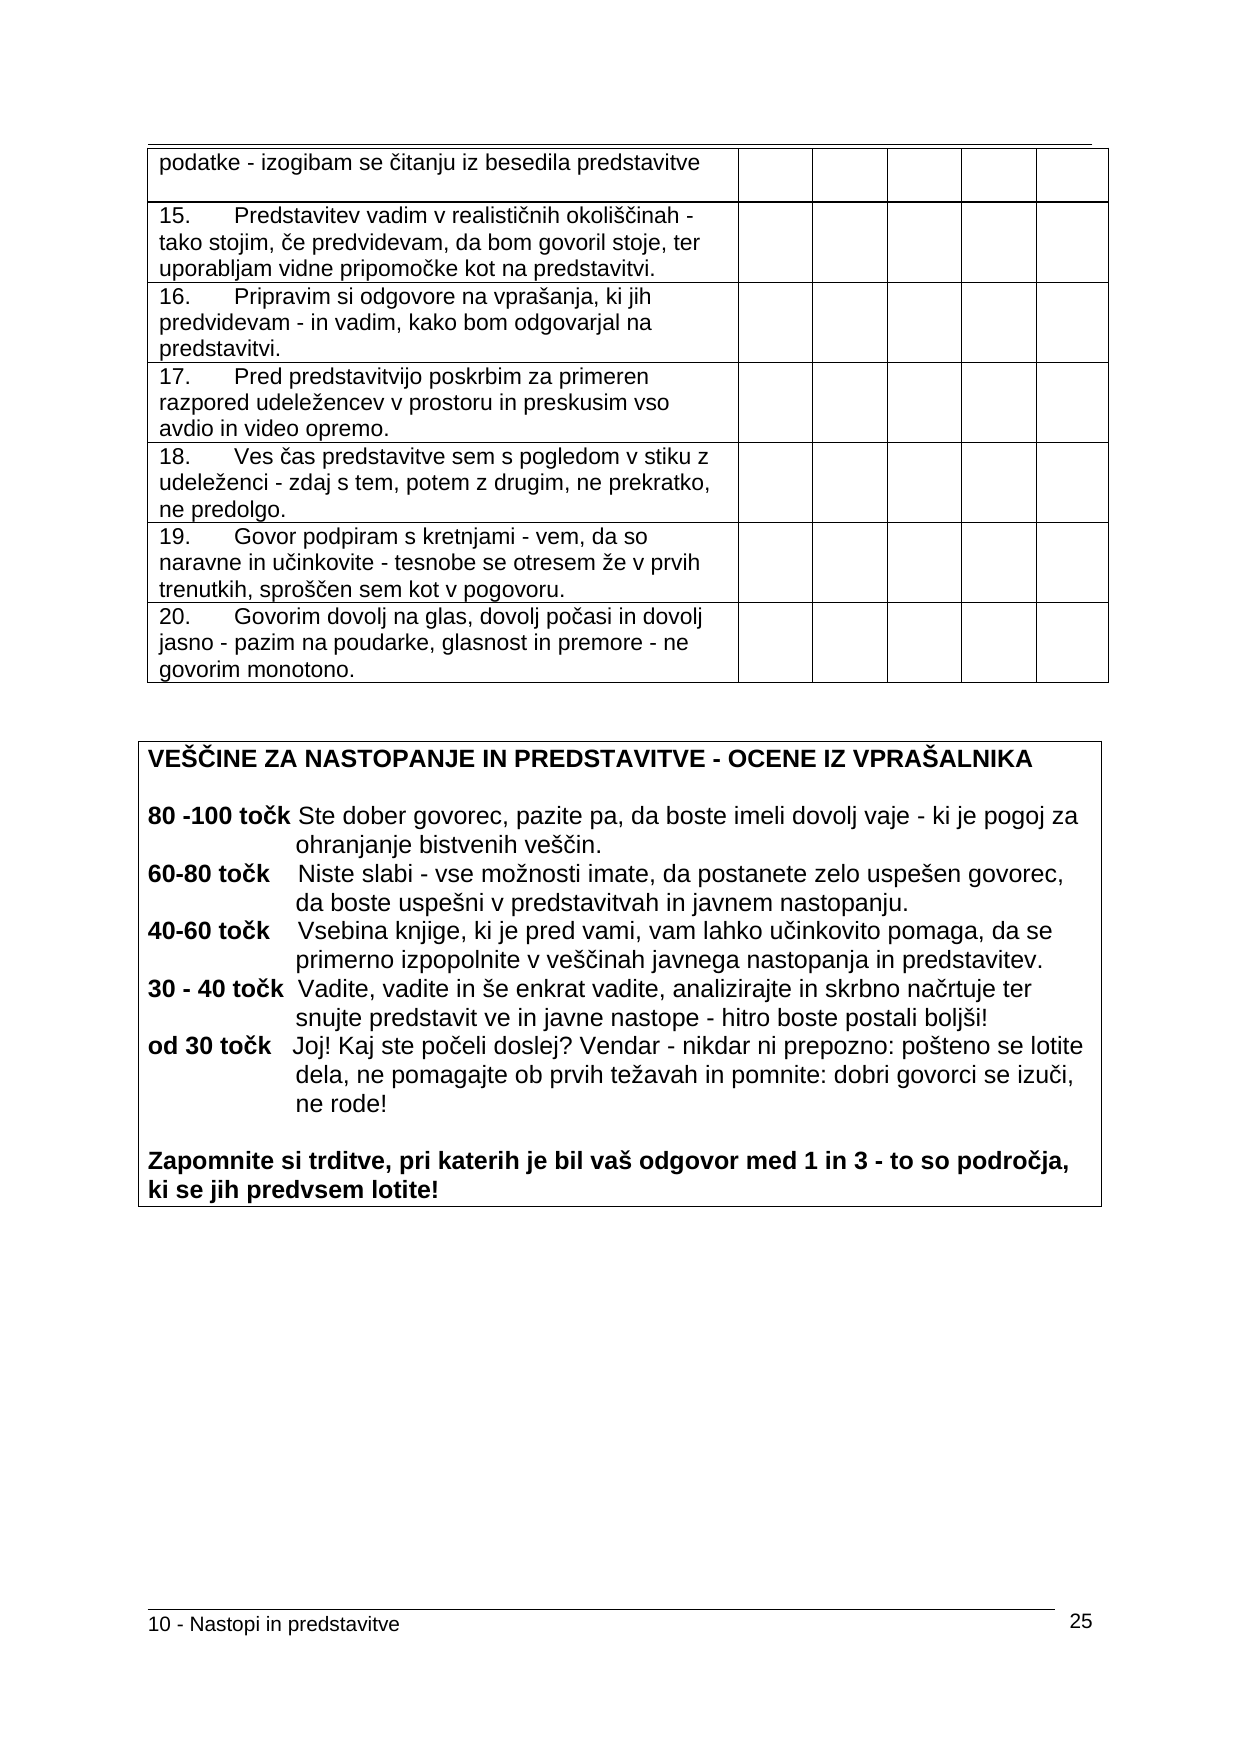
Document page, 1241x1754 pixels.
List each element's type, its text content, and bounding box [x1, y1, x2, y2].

table_cell [739, 149, 812, 201]
table_cell [888, 523, 961, 602]
table_cell [739, 363, 812, 442]
table_cell [1037, 283, 1108, 362]
table_cell [813, 443, 887, 522]
table_cell [1037, 363, 1108, 442]
text 30 - 40 točk Vadite, vadite in še enkrat vadite, analizirajte in skrbno načrtuje ter snujte predstavit ve in javne nastope - hitro boste postali boljši! [148, 974, 1092, 1031]
table_cell [739, 443, 812, 522]
table_cell Govor podpiram s kretnjami - vem, da so naravne in učinkovite - tesnobe se otresem že v prvih trenutkih, sproščen sem kot v pogovoru. [148, 523, 738, 602]
table_cell Pred predstavitvijo poskrbim za primeren razpored udeležencev v prostoru in preskusim vso avdio in video opremo. [148, 363, 738, 442]
table_cell Pripravim si odgovore na vprašanja, ki jih predvidevam - in vadim, kako bom odgovarjal na predstavitvi. [148, 283, 738, 362]
table_cell [888, 443, 961, 522]
table_cell [813, 603, 887, 682]
table_cell [962, 603, 1036, 682]
table_cell podatke - izogibam se čitanju iz besedila predstavitve [148, 149, 738, 201]
table_cell [1037, 603, 1108, 682]
text od 30 točk Joj! Kaj ste počeli doslej? Vendar - nikdar ni prepozno: pošteno se lotite dela, ne pomagajte ob prvih težavah in pomnite: dobri govorci se izuči, ne rode! [148, 1031, 1092, 1117]
table_cell [888, 283, 961, 362]
table_cell [888, 149, 961, 201]
table_cell [813, 149, 887, 201]
table_cell [962, 283, 1036, 362]
table_cell [739, 283, 812, 362]
table_cell [739, 203, 812, 282]
table_cell [888, 603, 961, 682]
table_cell [813, 203, 887, 282]
text Zapomnite si trditve, pri katerih je bil vaš odgovor med 1 in 3 - to so področja, ki se jih predvsem lotite! [139, 1143, 1101, 1206]
table_cell [1037, 443, 1108, 522]
table_cell [813, 363, 887, 442]
table_cell [739, 523, 812, 602]
table_cell [813, 523, 887, 602]
table_cell Ves čas predstavitve sem s pogledom v stiku z udeleženci - zdaj s tem, potem z drugim, ne prekratko, ne predolgo. [148, 443, 738, 522]
table_cell Predstavitev vadim v realističnih okoliščinah - tako stojim, če predvidevam, da bom govoril stoje, ter uporabljam vidne pripomočke kot na predstavitvi. [148, 203, 738, 282]
text VEŠČINE ZA NASTOPANJE IN PREDSTAVITVE - OCENE IZ VPRAŠALNIKA [139, 742, 1101, 772]
table_cell [962, 523, 1036, 602]
table_cell [962, 363, 1036, 442]
table_cell [962, 443, 1036, 522]
table_cell [888, 203, 961, 282]
table_cell [813, 283, 887, 362]
table_cell [888, 363, 961, 442]
table_cell [1037, 523, 1108, 602]
table_cell [962, 203, 1036, 282]
table_cell [739, 603, 812, 682]
table_cell [1037, 149, 1108, 201]
table_cell Govorim dovolj na glas, dovolj počasi in dovolj jasno - pazim na poudarke, glasnost in premore - ne govorim monotono. [148, 603, 738, 682]
text 40-60 točk Vsebina knjige, ki je pred vami, vam lahko učinkovito pomaga, da se primerno izpopolnite v veščinah javnega nastopanja in predstavitev. [148, 916, 1092, 974]
table_cell [962, 149, 1036, 201]
text 80 -100 točk Ste dober govorec, pazite pa, da boste imeli dovolj vaje - ki je pogoj za ohranjanje bistvenih veščin. [148, 801, 1092, 859]
text 60-80 točk Niste slabi - vse možnosti imate, da postanete zelo uspešen govorec, da boste uspešni v predstavitvah in javnem nastopanju. [148, 859, 1092, 916]
table_cell [1037, 203, 1108, 282]
